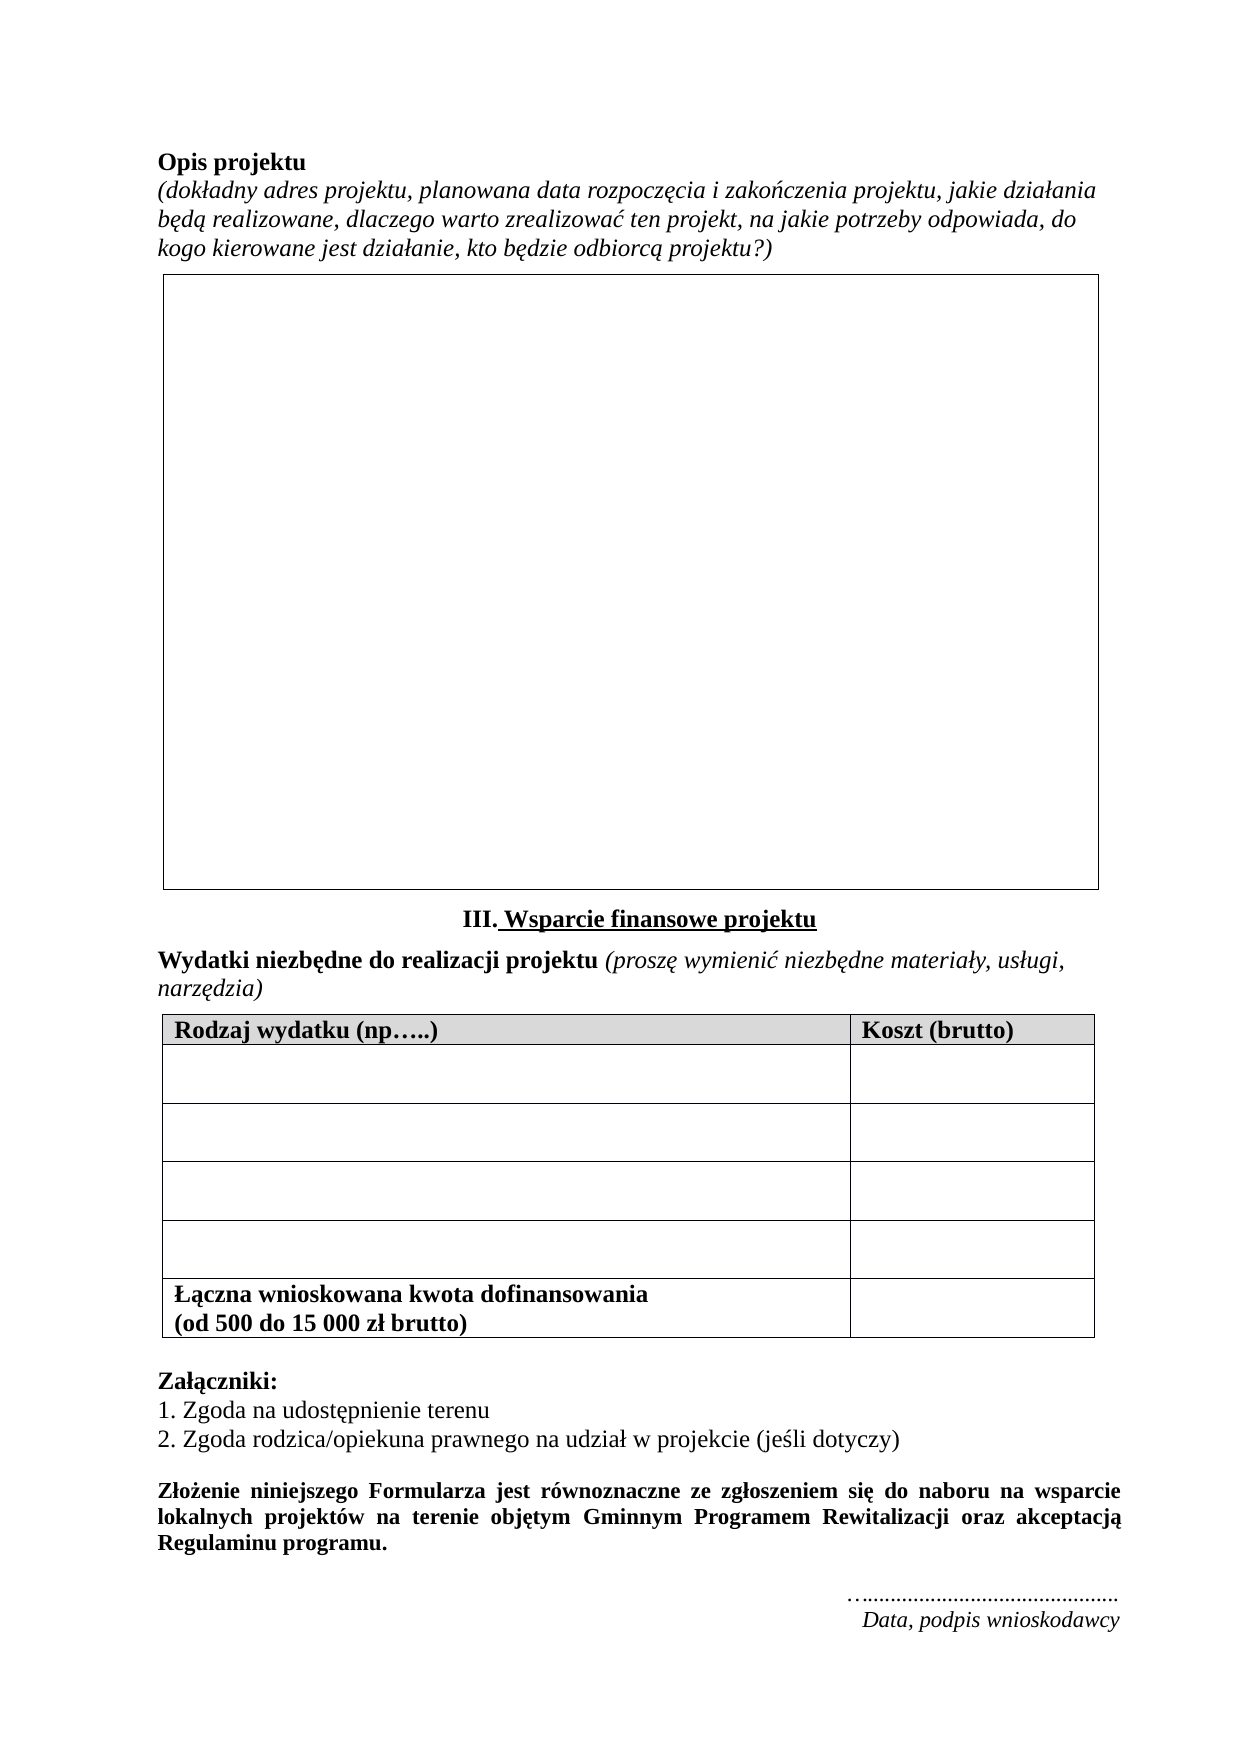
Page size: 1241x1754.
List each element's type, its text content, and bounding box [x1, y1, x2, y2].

table_header [164, 275, 1098, 889]
text Wydatki niezbędne do realizacji projektu (proszę wymienić niezbędne materiały, usługi, narzędzia) [157, 945, 1122, 1002]
table_cell [851, 1279, 1094, 1337]
table_cell [851, 1221, 1094, 1278]
table_cell [163, 1045, 850, 1102]
text Opis projektu [157, 147, 1122, 176]
table_header Koszt (brutto) [851, 1015, 1094, 1044]
list 1. Zgoda na udostępnienie terenu [157, 1395, 1122, 1424]
table_cell [851, 1104, 1094, 1161]
text Data, podpis wnioskodawcy [157, 1606, 1122, 1632]
table_cell [163, 1104, 850, 1161]
list 2. Zgoda rodzica/opiekuna prawnego na udział w projekcie (jeśli dotyczy) [157, 1424, 1122, 1453]
table_cell [163, 1162, 850, 1219]
text (dokładny adres projektu, planowana data rozpoczęcia i zakończenia projektu, jakie działania będą realizowane, dlaczego warto zrealizować ten projekt, na jakie potrzeby odpowiada, do kogo kierowane jest działanie, kto będzie odbiorcą projektu?) [157, 176, 1122, 262]
table_cell [851, 1045, 1094, 1102]
table_header Rodzaj wydatku (np…..) [163, 1015, 850, 1044]
table_cell [163, 1221, 850, 1278]
table_cell [851, 1162, 1094, 1219]
text III. Wsparcie finansowe projektu [157, 904, 1122, 933]
text …............................................ [157, 1580, 1122, 1606]
list Załączniki: [157, 1366, 1122, 1395]
table_cell Łączna wnioskowana kwota dofinansowania (od 500 do 15 000 zł brutto) [163, 1279, 850, 1337]
list Złożenie niniejszego Formularza jest równoznaczne ze zgłoszeniem się do naboru na wsparcie lokalnych projektów na terenie objętym Gminnym Programem Rewitalizacji oraz akceptacją Regulaminu programu. [157, 1453, 1122, 1556]
